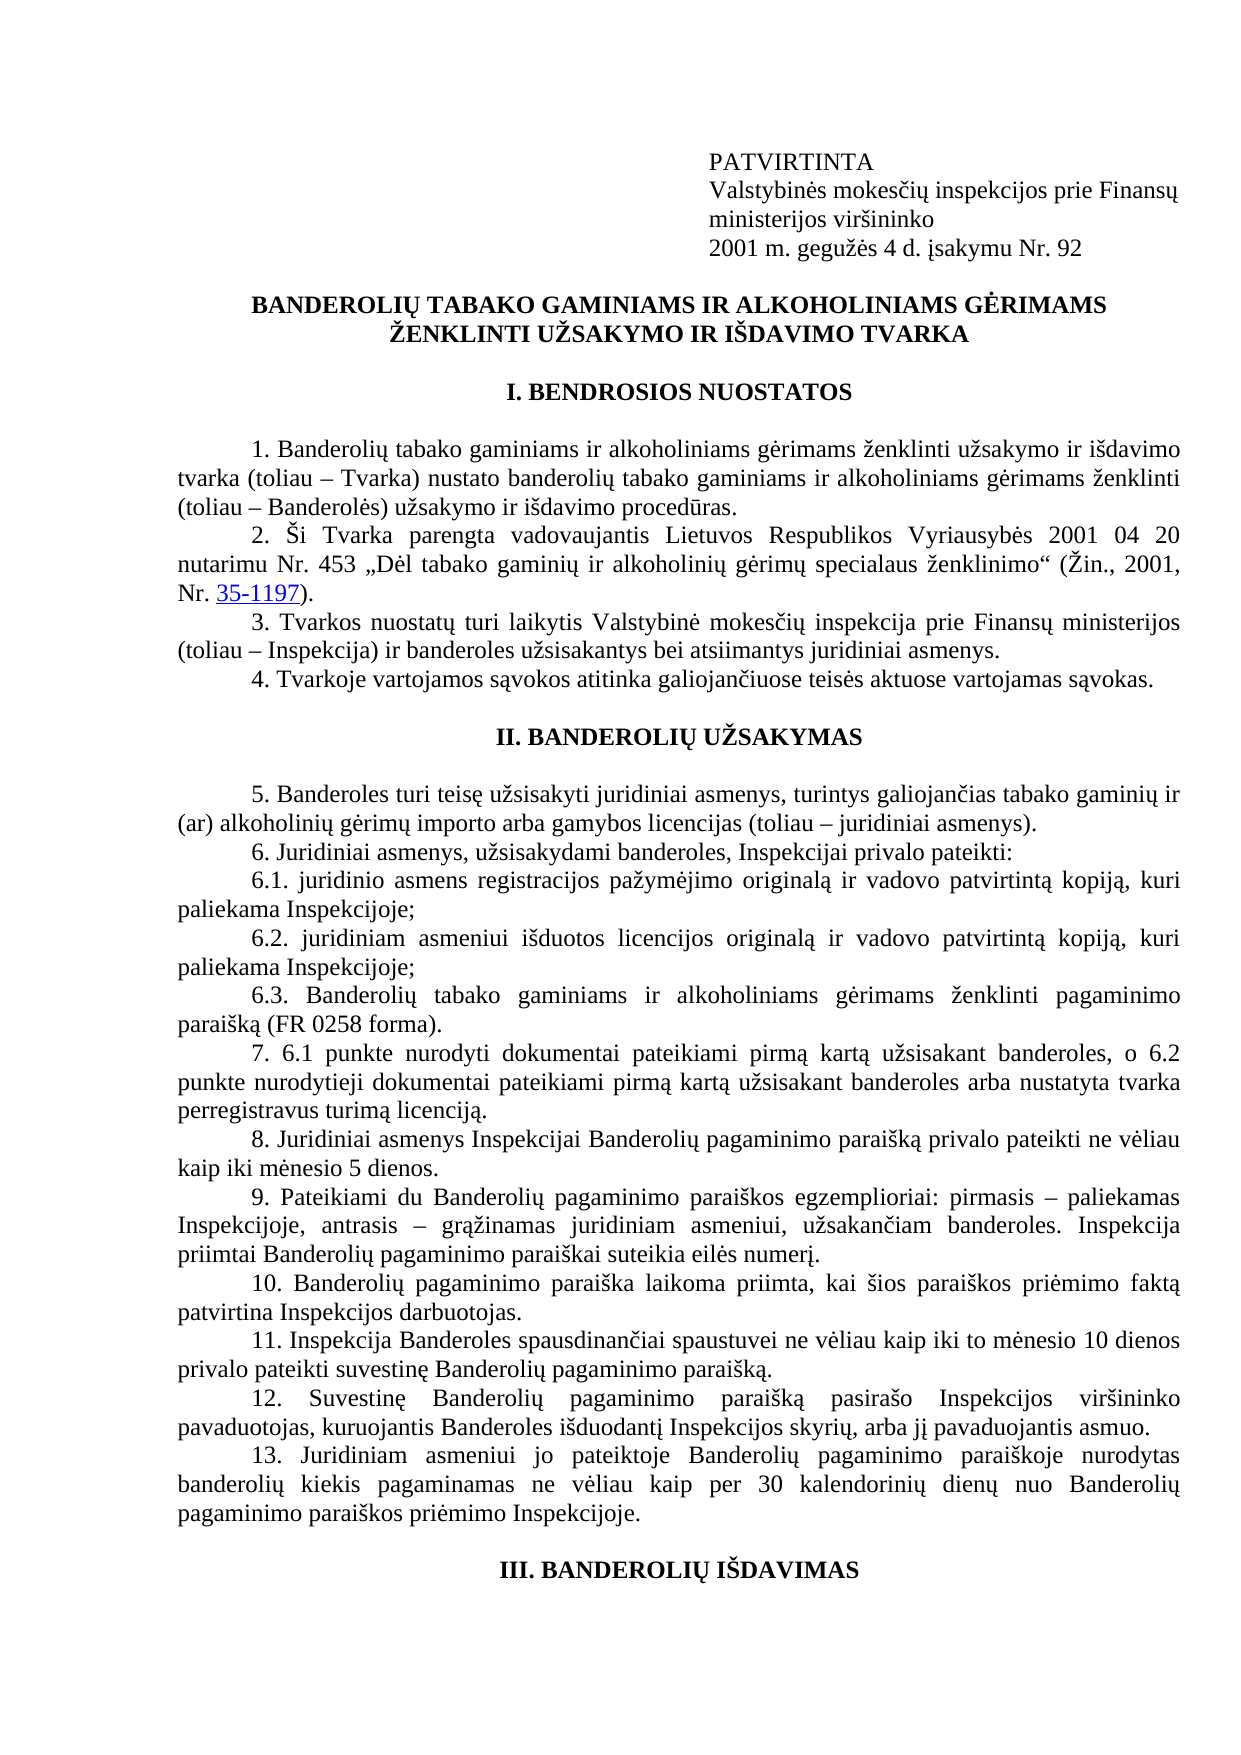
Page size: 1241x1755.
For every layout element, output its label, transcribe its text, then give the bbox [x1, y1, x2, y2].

text 7. 6.1 punkte nurodyti dokumentai pateikiami pirmą kartą užsisakant banderoles, o 6.2 punkte nurodytieji dokumentai pateikiami pirmą kartą užsisakant banderoles arba nustatyta tvarka perregistravus turimą licenciją. [177, 1038, 1181, 1124]
text 12. Suvestinę Banderolių pagaminimo paraišką pasirašo Inspekcijos viršininko pavaduotojas, kuruojantis Banderoles išduodantį Inspekcijos skyrių, arba jį pavaduojantis asmuo. [177, 1383, 1181, 1441]
text 5. Banderoles turi teisę užsisakyti juridiniai asmenys, turintys galiojančias tabako gaminių ir (ar) alkoholinių gėrimų importo arba gamybos licencijas (toliau – juridiniai asmenys). [177, 779, 1181, 837]
text 6. Juridiniai asmenys, užsisakydami banderoles, Inspekcijai privalo pateikti: [177, 837, 1181, 866]
text 2001 m. gegužės 4 d. įsakymu Nr. 92 [177, 233, 1181, 262]
text ministerijos viršininko [177, 204, 1181, 233]
text 6.2. juridiniam asmeniui išduotos licencijos originalą ir vadovo patvirtintą kopiją, kuri paliekama Inspekcijoje; [177, 923, 1181, 981]
text I. BENDROSIOS NUOSTATOS [177, 377, 1181, 406]
text 3. Tvarkos nuostatų turi laikytis Valstybinė mokesčių inspekcija prie Finansų ministerijos (toliau – Inspekcija) ir banderoles užsisakantys bei atsiimantys juridiniai asmenys. [177, 607, 1181, 664]
text 13. Juridiniam asmeniui jo pateiktoje Banderolių pagaminimo paraiškoje nurodytas banderolių kiekis pagaminamas ne vėliau kaip per 30 kalendorinių dienų nuo Banderolių pagaminimo paraiškos priėmimo Inspekcijoje. [177, 1441, 1181, 1527]
text 9. Pateikiami du Banderolių pagaminimo paraiškos egzemplioriai: pirmasis – paliekamas Inspekcijoje, antrasis – grąžinamas juridiniam asmeniui, užsakančiam banderoles. Inspekcija priimtai Banderolių pagaminimo paraiškai suteikia eilės numerį. [177, 1182, 1181, 1268]
text 11. Inspekcija Banderoles spausdinančiai spaustuvei ne vėliau kaip iki to mėnesio 10 dienos privalo pateikti suvestinę Banderolių pagaminimo paraišką. [177, 1326, 1181, 1383]
text 6.1. juridinio asmens registracijos pažymėjimo originalą ir vadovo patvirtintą kopiją, kuri paliekama Inspekcijoje; [177, 866, 1181, 923]
text 2. Ši Tvarka parengta vadovaujantis Lietuvos Respublikos Vyriausybės 2001 04 20 nutarimu Nr. 453 „Dėl tabako gaminių ir alkoholinių gėrimų specialaus ženklinimo“ (Žin., 2001, Nr. 35-1197). [177, 521, 1181, 607]
text BANDEROLIŲ TABAKO GAMINIAMS IR ALKOHOLINIAMS GĖRIMAMS ŽENKLINTI UŽSAKYMO IR IŠDAVIMO TVARKA [177, 291, 1181, 348]
text 4. Tvarkoje vartojamos sąvokos atitinka galiojančiuose teisės aktuose vartojamas sąvokas. [177, 664, 1181, 693]
text 6.3. Banderolių tabako gaminiams ir alkoholiniams gėrimams ženklinti pagaminimo paraišką (FR 0258 forma). [177, 981, 1181, 1038]
text 10. Banderolių pagaminimo paraiška laikoma priimta, kai šios paraiškos priėmimo faktą patvirtina Inspekcijos darbuotojas. [177, 1268, 1181, 1326]
text 1. Banderolių tabako gaminiams ir alkoholiniams gėrimams ženklinti užsakymo ir išdavimo tvarka (toliau – Tvarka) nustato banderolių tabako gaminiams ir alkoholiniams gėrimams ženklinti (toliau – Banderolės) užsakymo ir išdavimo procedūras. [177, 434, 1181, 521]
text PATVIRTINTA [177, 147, 1181, 176]
text II. BANDEROLIŲ UŽSAKYMAS [177, 722, 1181, 751]
text III. BANDEROLIŲ IŠDAVIMAS [177, 1556, 1181, 1584]
text Valstybinės mokesčių inspekcijos prie Finansų [177, 176, 1181, 204]
text 8. Juridiniai asmenys Inspekcijai Banderolių pagaminimo paraišką privalo pateikti ne vėliau kaip iki mėnesio 5 dienos. [177, 1124, 1181, 1182]
